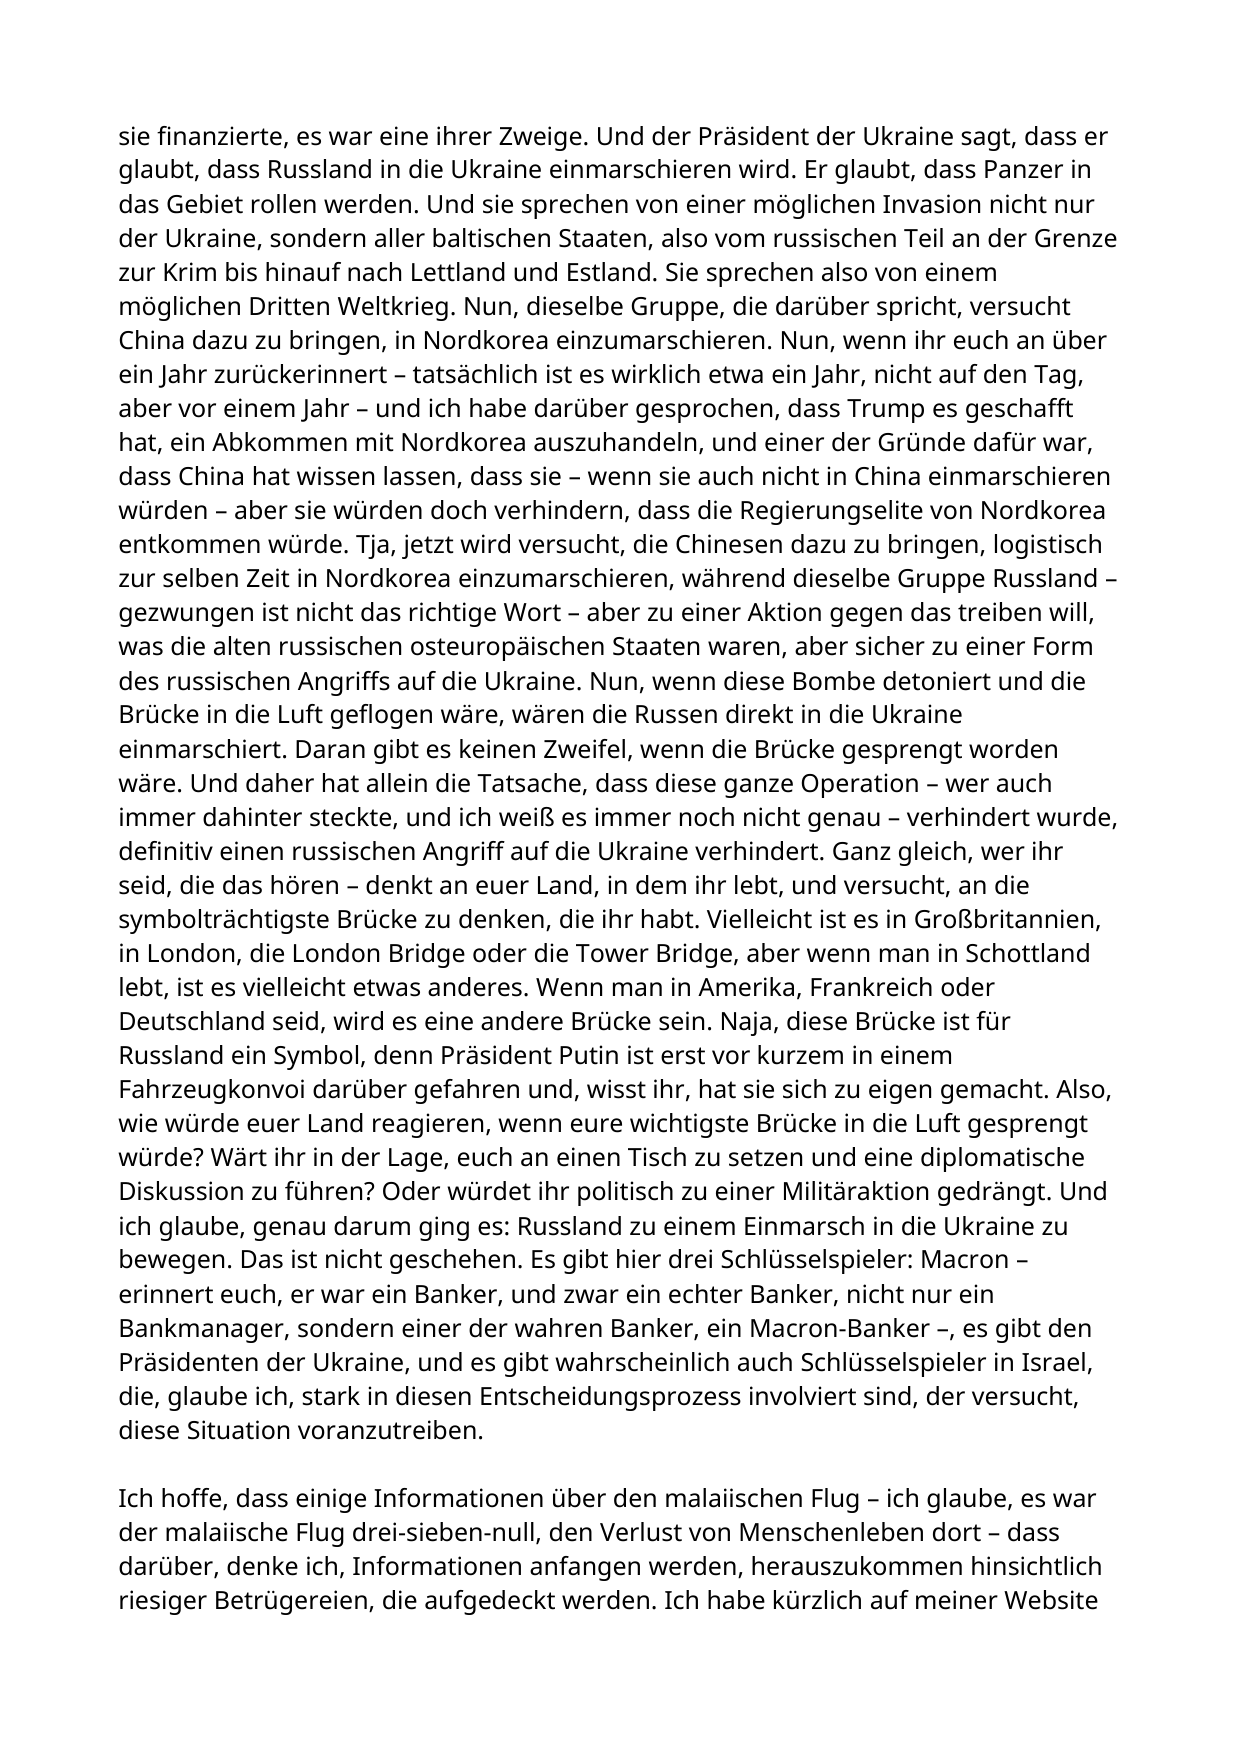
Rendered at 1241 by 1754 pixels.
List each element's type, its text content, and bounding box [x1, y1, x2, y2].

text Ich hoffe, dass einige Informationen über den malaiischen Flug – ich glaube, es war der malaiische Flug drei-sieben-null, den Verlust von Menschenleben dort – dass darüber, denke ich, Informationen anfangen werden, herauszukommen hinsichtlich riesiger Betrügereien, die aufgedeckt werden. Ich habe kürzlich auf meiner Website [118, 1481, 1122, 1617]
text sie finanzierte, es war eine ihrer Zweige. Und der Präsident der Ukraine sagt, dass er glaubt, dass Russland in die Ukraine einmarschieren wird. Er glaubt, dass Panzer in das Gebiet rollen werden. Und sie sprechen von einer möglichen Invasion nicht nur der Ukraine, sondern aller baltischen Staaten, also vom russischen Teil an der Grenze zur Krim bis hinauf nach Lettland und Estland. Sie sprechen also von einem möglichen Dritten Weltkrieg. Nun, dieselbe Gruppe, die darüber spricht, versucht China dazu zu bringen, in Nordkorea einzumarschieren. Nun, wenn ihr euch an über ein Jahr zurückerinnert – tatsächlich ist es wirklich etwa ein Jahr, nicht auf den Tag, aber vor einem Jahr – und ich habe darüber gesprochen, dass Trump es geschafft hat, ein Abkommen mit Nordkorea auszuhandeln, und einer der Gründe dafür war, dass China hat wissen lassen, dass sie – wenn sie auch nicht in China einmarschieren würden – aber sie würden doch verhindern, dass die Regierungselite von Nordkorea entkommen würde. Tja, jetzt wird versucht, die Chinesen dazu zu bringen, logistisch zur selben Zeit in Nordkorea einzumarschieren, während dieselbe Gruppe Russland – gezwungen ist nicht das richtige Wort – aber zu einer Aktion gegen das treiben will, was die alten russischen osteuropäischen Staaten waren, aber sicher zu einer Form des russischen Angriffs auf die Ukraine. Nun, wenn diese Bombe detoniert und die Brücke in die Luft geflogen wäre, wären die Russen direkt in die Ukraine einmarschiert. Daran gibt es keinen Zweifel, wenn die Brücke gesprengt worden wäre. Und daher hat allein die Tatsache, dass diese ganze Operation – wer auch immer dahinter steckte, und ich weiß es immer noch nicht genau – verhindert wurde, definitiv einen russischen Angriff auf die Ukraine verhindert. Ganz gleich, wer ihr seid, die das hören – denkt an euer Land, in dem ihr lebt, und versucht, an die symbolträchtigste Brücke zu denken, die ihr habt. Vielleicht ist es in Großbritannien, in London, die London Bridge oder die Tower Bridge, aber wenn man in Schottland lebt, ist es vielleicht etwas anderes. Wenn man in Amerika, Frankreich oder Deutschland seid, wird es eine andere Brücke sein. Naja, diese Brücke ist für Russland ein Symbol, denn Präsident Putin ist erst vor kurzem in einem Fahrzeugkonvoi darüber gefahren und, wisst ihr, hat sie sich zu eigen gemacht. Also, wie würde euer Land reagieren, wenn eure wichtigste Brücke in die Luft gesprengt würde? Wärt ihr in der Lage, euch an einen Tisch zu setzen und eine diplomatische Diskussion zu führen? Oder würdet ihr politisch zu einer Militäraktion gedrängt. Und ich glaube, genau darum ging es: Russland zu einem Einmarsch in die Ukraine zu bewegen. Das ist nicht geschehen. Es gibt hier drei Schlüsselspieler: Macron – erinnert euch, er war ein Banker, und zwar ein echter Banker, nicht nur ein Bankmanager, sondern einer der wahren Banker, ein Macron-Banker –, es gibt den Präsidenten der Ukraine, und es gibt wahrscheinlich auch Schlüsselspieler in Israel, die, glaube ich, stark in diesen Entscheidungsprozess involviert sind, der versucht, diese Situation voranzutreiben. [118, 118, 1122, 1447]
